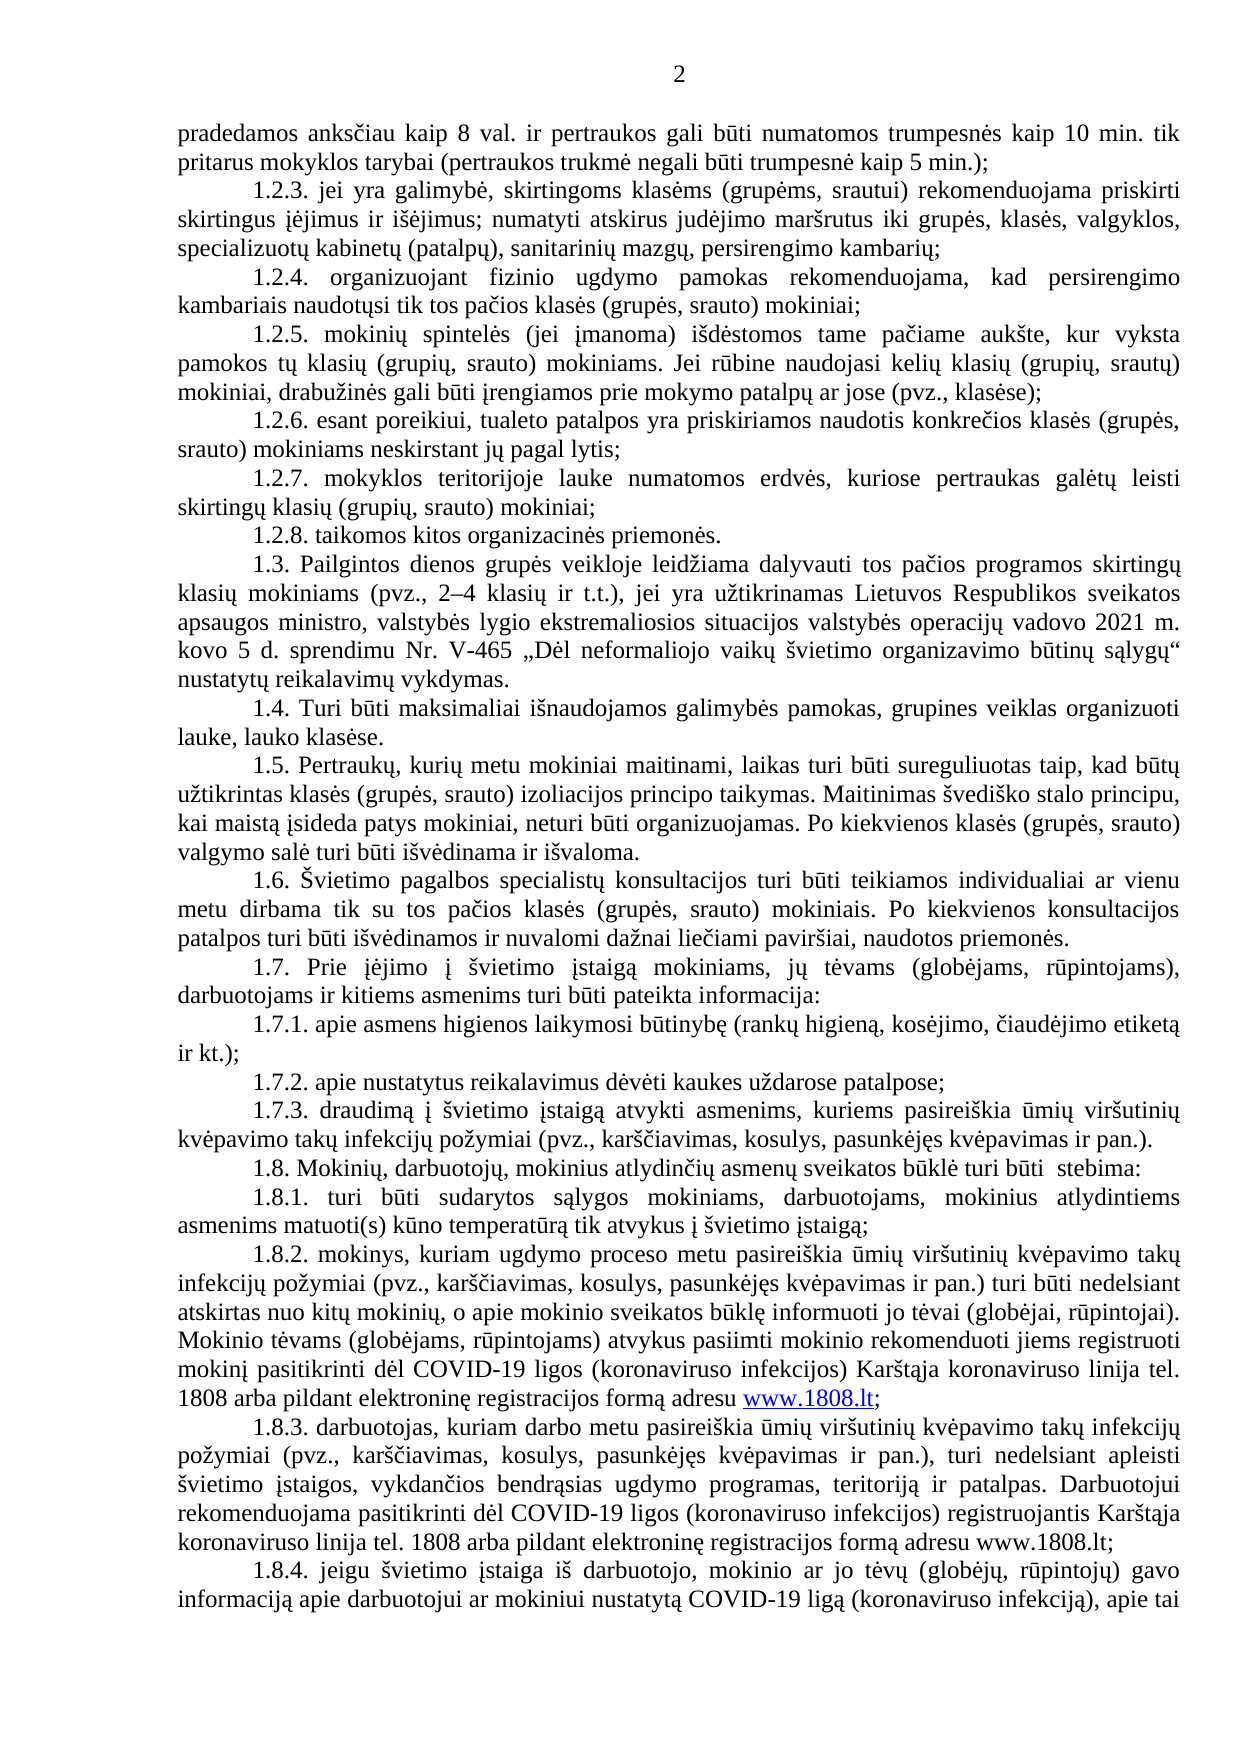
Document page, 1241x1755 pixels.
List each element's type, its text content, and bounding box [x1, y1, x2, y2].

text 1.8.1. turi būti sudarytos sąlygos mokiniams, darbuotojams, mokinius atlydintiems asmenims matuoti(s) kūno temperatūrą tik atvykus į švietimo įstaigą; [177, 1182, 1181, 1239]
text pradedamos anksčiau kaip 8 val. ir pertraukos gali būti numatomos trumpesnės kaip 10 min. tik pritarus mokyklos tarybai (pertraukos trukmė negali būti trumpesnė kaip 5 min.); [177, 118, 1181, 176]
text 1.2.7. mokyklos teritorijoje lauke numatomos erdvės, kuriose pertraukas galėtų leisti skirtingų klasių (grupių, srauto) mokiniai; [177, 463, 1181, 521]
text 1.5. Pertraukų, kurių metu mokiniai maitinami, laikas turi būti sureguliuotas taip, kad būtų užtikrintas klasės (grupės, srauto) izoliacijos principo taikymas. Maitinimas švediško stalo principu, kai maistą įsideda patys mokiniai, neturi būti organizuojamas. Po kiekvienos klasės (grupės, srauto) valgymo salė turi būti išvėdinama ir išvaloma. [177, 751, 1181, 866]
text 1.2.3. jei yra galimybė, skirtingoms klasėms (grupėms, srautui) rekomenduojama priskirti skirtingus įėjimus ir išėjimus; numatyti atskirus judėjimo maršrutus iki grupės, klasės, valgyklos, specializuotų kabinetų (patalpų), sanitarinių mazgų, persirengimo kambarių; [177, 176, 1181, 262]
text 1.7.2. apie nustatytus reikalavimus dėvėti kaukes uždarose patalpose; [177, 1067, 1181, 1096]
text 1.4. Turi būti maksimaliai išnaudojamos galimybės pamokas, grupines veiklas organizuoti lauke, lauko klasėse. [177, 693, 1181, 751]
text 1.8. Mokinių, darbuotojų, mokinius atlydinčių asmenų sveikatos būklė turi būti stebima: [177, 1153, 1181, 1182]
text 1.7.1. apie asmens higienos laikymosi būtinybę (rankų higieną, kosėjimo, čiaudėjimo etiketą ir kt.); [177, 1009, 1181, 1067]
text 1.2.6. esant poreikiui, tualeto patalpos yra priskiriamos naudotis konkrečios klasės (grupės, srauto) mokiniams neskirstant jų pagal lytis; [177, 406, 1181, 463]
text 1.8.4. jeigu švietimo įstaiga iš darbuotojo, mokinio ar jo tėvų (globėjų, rūpintojų) gavo informaciją apie darbuotojui ar mokiniui nustatytą COVID-19 ligą (koronaviruso infekciją), apie tai [177, 1556, 1181, 1613]
text 1.2.5. mokinių spintelės (jei įmanoma) išdėstomos tame pačiame aukšte, kur vyksta pamokos tų klasių (grupių, srauto) mokiniams. Jei rūbine naudojasi kelių klasių (grupių, srautų) mokiniai, drabužinės gali būti įrengiamos prie mokymo patalpų ar jose (pvz., klasėse); [177, 319, 1181, 406]
text 1.7.3. draudimą į švietimo įstaigą atvykti asmenims, kuriems pasireiškia ūmių viršutinių kvėpavimo takų infekcijų požymiai (pvz., karščiavimas, kosulys, pasunkėjęs kvėpavimas ir pan.). [177, 1096, 1181, 1153]
text 1.8.2. mokinys, kuriam ugdymo proceso metu pasireiškia ūmių viršutinių kvėpavimo takų infekcijų požymiai (pvz., karščiavimas, kosulys, pasunkėjęs kvėpavimas ir pan.) turi būti nedelsiant atskirtas nuo kitų mokinių, o apie mokinio sveikatos būklę informuoti jo tėvai (globėjai, rūpintojai). Mokinio tėvams (globėjams, rūpintojams) atvykus pasiimti mokinio rekomenduoti jiems registruoti mokinį pasitikrinti dėl COVID-19 ligos (koronaviruso infekcijos) Karštąja koronaviruso linija tel. 1808 arba pildant elektroninę registracijos formą adresu www.1808.lt; [177, 1239, 1181, 1412]
text 1.8.3. darbuotojas, kuriam darbo metu pasireiškia ūmių viršutinių kvėpavimo takų infekcijų požymiai (pvz., karščiavimas, kosulys, pasunkėjęs kvėpavimas ir pan.), turi nedelsiant apleisti švietimo įstaigos, vykdančios bendrąsias ugdymo programas, teritoriją ir patalpas. Darbuotojui rekomenduojama pasitikrinti dėl COVID-19 ligos (koronaviruso infekcijos) registruojantis Karštąja koronaviruso linija tel. 1808 arba pildant elektroninę registracijos formą adresu www.1808.lt; [177, 1412, 1181, 1556]
text 1.7. Prie įėjimo į švietimo įstaigą mokiniams, jų tėvams (globėjams, rūpintojams), darbuotojams ir kitiems asmenims turi būti pateikta informacija: [177, 952, 1181, 1009]
text 1.3. Pailgintos dienos grupės veikloje leidžiama dalyvauti tos pačios programos skirtingų klasių mokiniams (pvz., 2–4 klasių ir t.t.), jei yra užtikrinamas Lietuvos Respublikos sveikatos apsaugos ministro, valstybės lygio ekstremaliosios situacijos valstybės operacijų vadovo 2021 m. kovo 5 d. sprendimu Nr. V-465 „Dėl neformaliojo vaikų švietimo organizavimo būtinų sąlygų“ nustatytų reikalavimų vykdymas. [177, 549, 1181, 693]
text 1.2.4. organizuojant fizinio ugdymo pamokas rekomenduojama, kad persirengimo kambariais naudotųsi tik tos pačios klasės (grupės, srauto) mokiniai; [177, 262, 1181, 319]
text 1.2.8. taikomos kitos organizacinės priemonės. [177, 521, 1181, 549]
text 1.6. Švietimo pagalbos specialistų konsultacijos turi būti teikiamos individualiai ar vienu metu dirbama tik su tos pačios klasės (grupės, srauto) mokiniais. Po kiekvienos konsultacijos patalpos turi būti išvėdinamos ir nuvalomi dažnai liečiami paviršiai, naudotos priemonės. [177, 866, 1181, 952]
